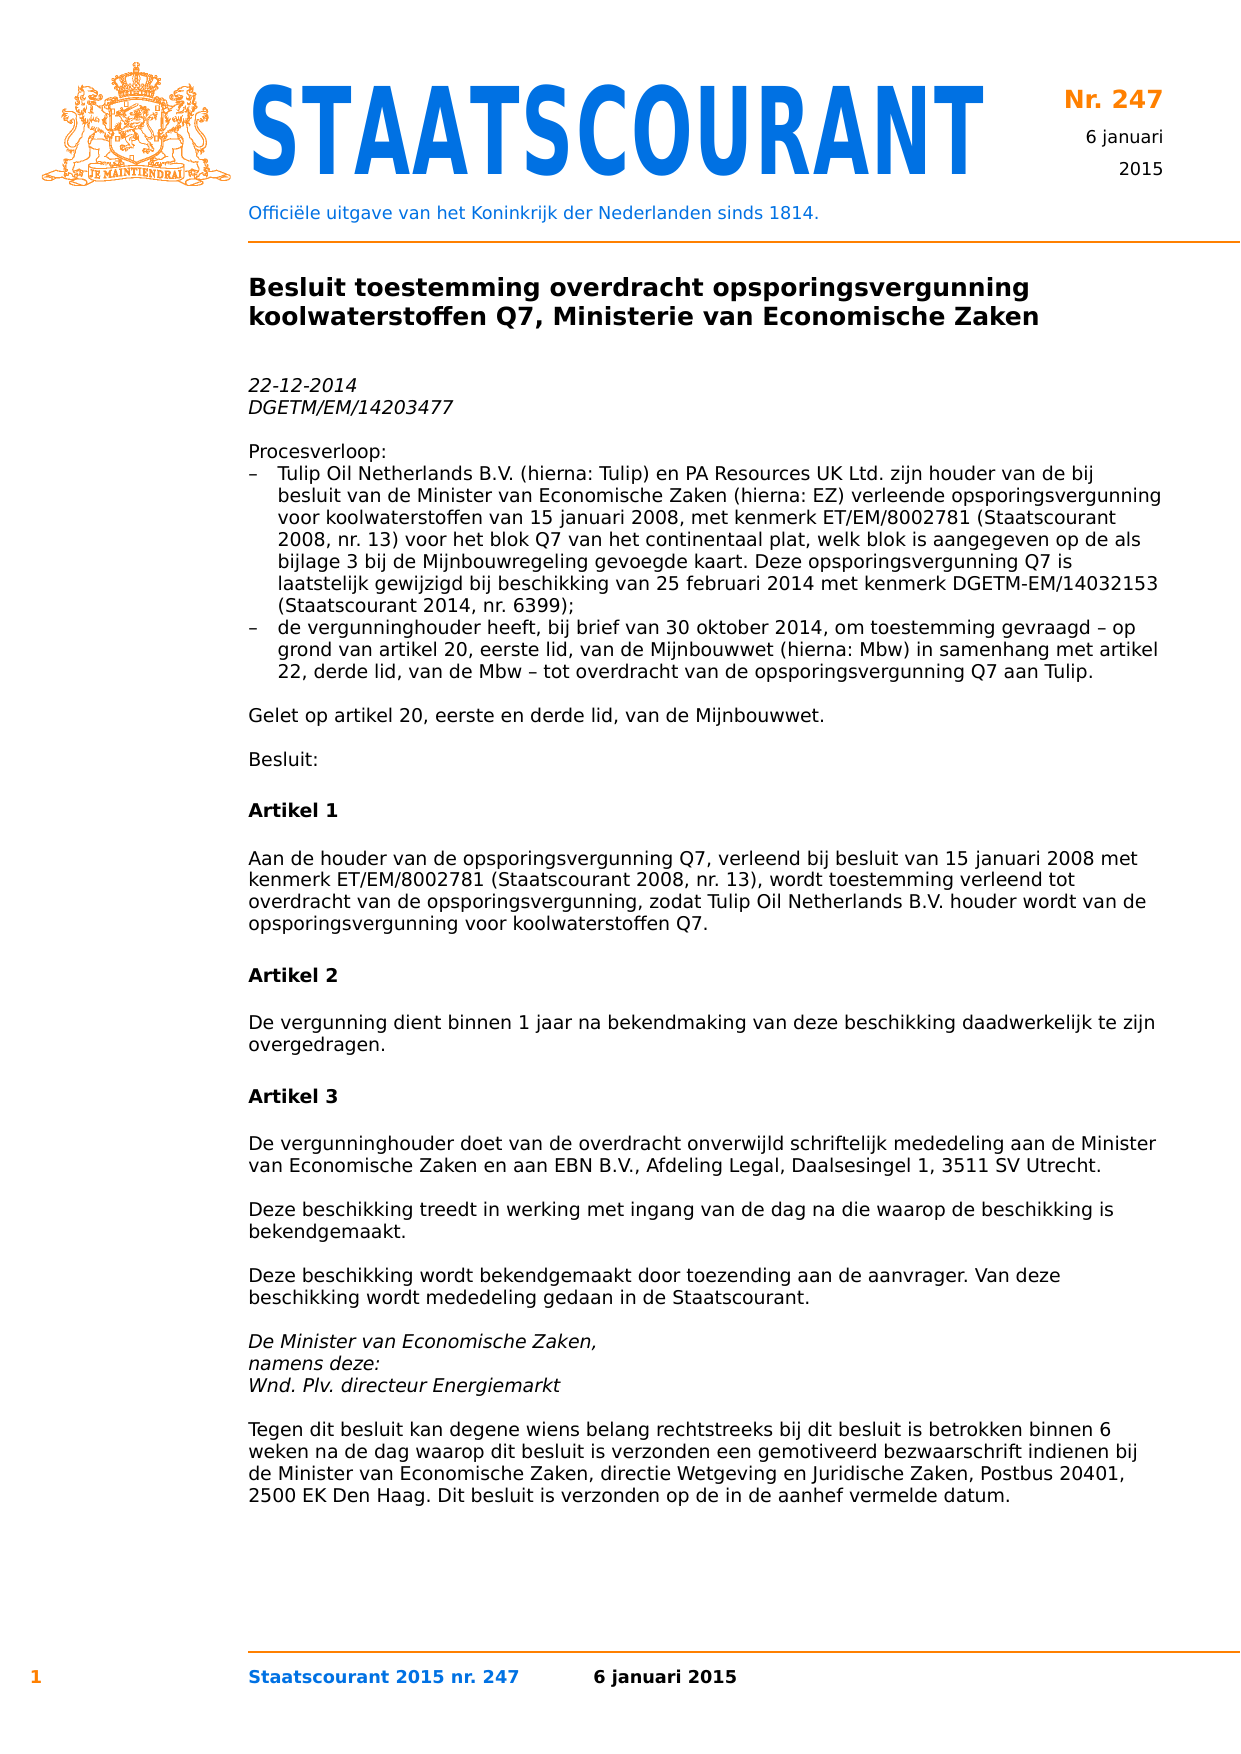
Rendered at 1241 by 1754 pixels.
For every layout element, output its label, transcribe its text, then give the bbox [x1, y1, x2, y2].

text Besluit: [248, 748, 1163, 770]
text – Tulip Oil Netherlands B.V. (hierna: Tulip) en PA Resources UK Ltd. zijn houder van de bij besluit van de Minister van Economische Zaken (hierna: EZ) verleende opsporingsvergunning voor koolwaterstoffen van 15 januari 2008, met kenmerk ET/EM/8002781 (Staatscourant 2008, nr. 13) voor het blok Q7 van het continentaal plat, welk blok is aangegeven op de als bijlage 3 bij de Mijnbouwregeling gevoegde kaart. Deze opsporingsvergunning Q7 is laatstelijk gewijzigd bij beschikking van 25 februari 2014 met kenmerk DGETM-EM/14032153 (Staatscourant 2014, nr. 6399); [248, 463, 1163, 617]
text De vergunninghouder doet van de overdracht onverwijld schriftelijk mededeling aan de Minister van Economische Zaken en aan EBN B.V., Afdeling Legal, Daalsesingel 1, 3511 SV Utrecht. [248, 1133, 1163, 1177]
text Gelet op artikel 20, eerste en derde lid, van de Mijnbouwwet. [248, 704, 1163, 727]
text DGETM/EM/14203477 [248, 397, 1163, 419]
subtitle Artikel 2 [248, 965, 1163, 987]
text Deze beschikking wordt bekendgemaakt door toezending aan de aanvrager. Van deze beschikking wordt mededeling gedaan in de Staatscourant. [248, 1265, 1163, 1309]
text Procesverloop: [248, 441, 1163, 463]
text Deze beschikking treedt in werking met ingang van de dag na die waarop de beschikking is bekendgemaakt. [248, 1199, 1163, 1243]
text De vergunning dient binnen 1 jaar na bekendmaking van deze beschikking daadwerkelijk te zijn overgedragen. [248, 1012, 1163, 1056]
subtitle Artikel 1 [248, 800, 1163, 822]
text – de vergunninghouder heeft, bij brief van 30 oktober 2014, om toestemming gevraagd – op grond van artikel 20, eerste lid, van de Mijnbouwwet (hierna: Mbw) in samenhang met artikel 22, derde lid, van de Mbw – tot overdracht van de opsporingsvergunning Q7 aan Tulip. [248, 617, 1163, 683]
table_header STAATSCOURANT [248, 62, 998, 203]
text Tegen dit besluit kan degene wiens belang rechtstreeks bij dit besluit is betrokken binnen 6 weken na de dag waarop dit besluit is verzonden een gemotiveerd bezwaarschrift indienen bij de Minister van Economische Zaken, directie Wetgeving en Juridische Zaken, Postbus 20401, 2500 EK Den Haag. Dit besluit is verzonden op de in de aanhef vermelde datum. [248, 1418, 1163, 1506]
table_header [25, 62, 248, 241]
table_header Nr. 247 [998, 62, 1240, 121]
table_cell 2015 [998, 153, 1240, 203]
text De Minister van Economische Zaken, namens deze: Wnd. Plv. directeur Energiemarkt [248, 1331, 1163, 1397]
subtitle Besluit toestemming overdracht opsporingsvergunning koolwaterstoffen Q7, Ministerie van Economische Zaken [248, 273, 1163, 331]
table_cell 6 januari [998, 121, 1240, 153]
subtitle Artikel 3 [248, 1086, 1163, 1108]
picture [41, 62, 231, 186]
text 22-12-2014 [248, 375, 1163, 397]
table_cell Officiële uitgave van het Koninkrijk der Nederlanden sinds 1814. [248, 203, 1240, 241]
text Aan de houder van de opsporingsvergunning Q7, verleend bij besluit van 15 januari 2008 met kenmerk ET/EM/8002781 (Staatscourant 2008, nr. 13), wordt toestemming verleend tot overdracht van de opsporingsvergunning, zodat Tulip Oil Netherlands B.V. houder wordt van de opsporingsvergunning voor koolwaterstoffen Q7. [248, 847, 1163, 935]
